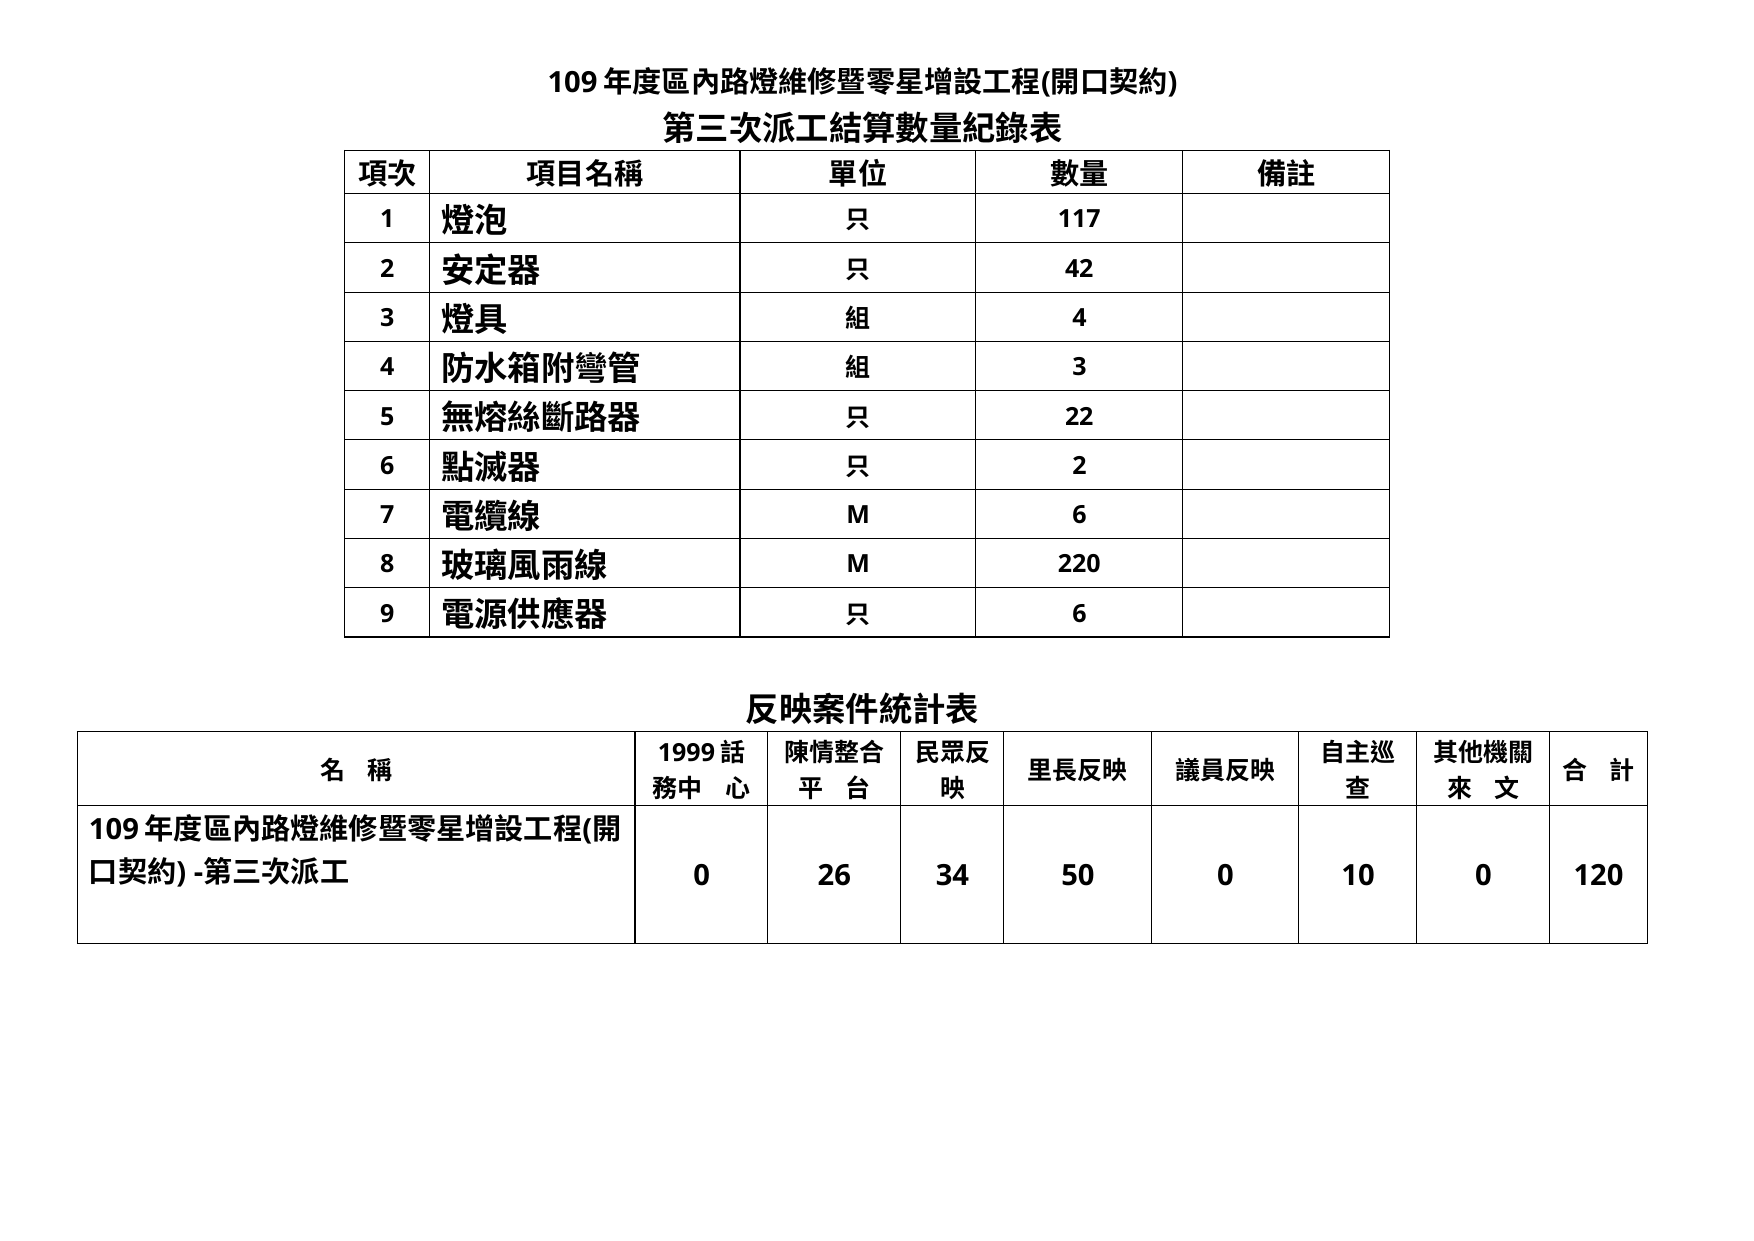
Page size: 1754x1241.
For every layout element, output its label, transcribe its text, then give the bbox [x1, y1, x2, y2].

table_cell 防水箱附彎管 [430, 342, 739, 390]
table_cell 電纜線 [430, 490, 739, 538]
table_cell M [741, 539, 975, 587]
table_header 1999話務中 心 [636, 732, 767, 805]
table_header 議員反映 [1152, 732, 1298, 805]
table_header 合 計 [1550, 732, 1647, 805]
table_cell 只 [741, 440, 975, 489]
table_cell 22 [976, 391, 1182, 439]
table_header 單位 [741, 151, 975, 193]
table_cell [1183, 440, 1389, 489]
table_header 里長反映 [1004, 732, 1151, 805]
table_cell 6 [345, 440, 429, 489]
table_cell 燈泡 [430, 194, 739, 242]
table_cell 2 [345, 243, 429, 292]
table_cell 5 [345, 391, 429, 439]
table_header 名 稱 [78, 732, 634, 805]
table_cell [1183, 342, 1389, 390]
table_header 項次 [345, 151, 429, 193]
table_cell 2 [976, 440, 1182, 489]
table_cell 0 [636, 806, 767, 943]
table_cell 7 [345, 490, 429, 538]
table_cell 燈具 [430, 293, 739, 341]
table_cell [1183, 490, 1389, 538]
text 109年度區內路燈維修暨零星增設工程(開口契約) [89, 59, 1636, 101]
table_cell 6 [976, 588, 1182, 636]
table_cell M [741, 490, 975, 538]
table_cell 3 [345, 293, 429, 341]
text 反映案件統計表 [89, 683, 1636, 731]
table_header 其他機關來 文 [1417, 732, 1549, 805]
table_cell 只 [741, 391, 975, 439]
table_cell 10 [1299, 806, 1416, 943]
table_cell [1183, 293, 1389, 341]
table_cell 只 [741, 588, 975, 636]
table_cell 點滅器 [430, 440, 739, 489]
table_header 民眾反映 [901, 732, 1003, 805]
table_header 備註 [1183, 151, 1389, 193]
table_cell 電源供應器 [430, 588, 739, 636]
table_cell 26 [768, 806, 900, 943]
table_header 項目名稱 [430, 151, 739, 193]
table_header 自主巡查 [1299, 732, 1416, 805]
table_header 數量 [976, 151, 1182, 193]
table_cell 0 [1417, 806, 1549, 943]
table_cell 9 [345, 588, 429, 636]
table_cell 4 [345, 342, 429, 390]
table_cell 6 [976, 490, 1182, 538]
table_cell 組 [741, 293, 975, 341]
table_cell [1183, 588, 1389, 636]
table_cell 只 [741, 243, 975, 292]
table_cell 8 [345, 539, 429, 587]
table_cell [1183, 194, 1389, 242]
table_cell 220 [976, 539, 1182, 587]
table_cell 3 [976, 342, 1182, 390]
table_cell 117 [976, 194, 1182, 242]
table_cell 無熔絲斷路器 [430, 391, 739, 439]
table_cell 玻璃風雨線 [430, 539, 739, 587]
table_cell [1183, 243, 1389, 292]
table_cell 安定器 [430, 243, 739, 292]
table_cell 50 [1004, 806, 1151, 943]
table_cell 0 [1152, 806, 1298, 943]
table_cell [1183, 539, 1389, 587]
table_cell 34 [901, 806, 1003, 943]
text 第三次派工結算數量紀錄表 [89, 101, 1636, 150]
table_header 陳情整合平 台 [768, 732, 900, 805]
table_cell 42 [976, 243, 1182, 292]
table_cell 109年度區內路燈維修暨零星增設工程(開口契約) -第三次派工 [78, 806, 634, 943]
table_cell 只 [741, 194, 975, 242]
table_cell [1183, 391, 1389, 439]
table_cell 4 [976, 293, 1182, 341]
table_cell 1 [345, 194, 429, 242]
table_cell 組 [741, 342, 975, 390]
table_cell 120 [1550, 806, 1647, 943]
